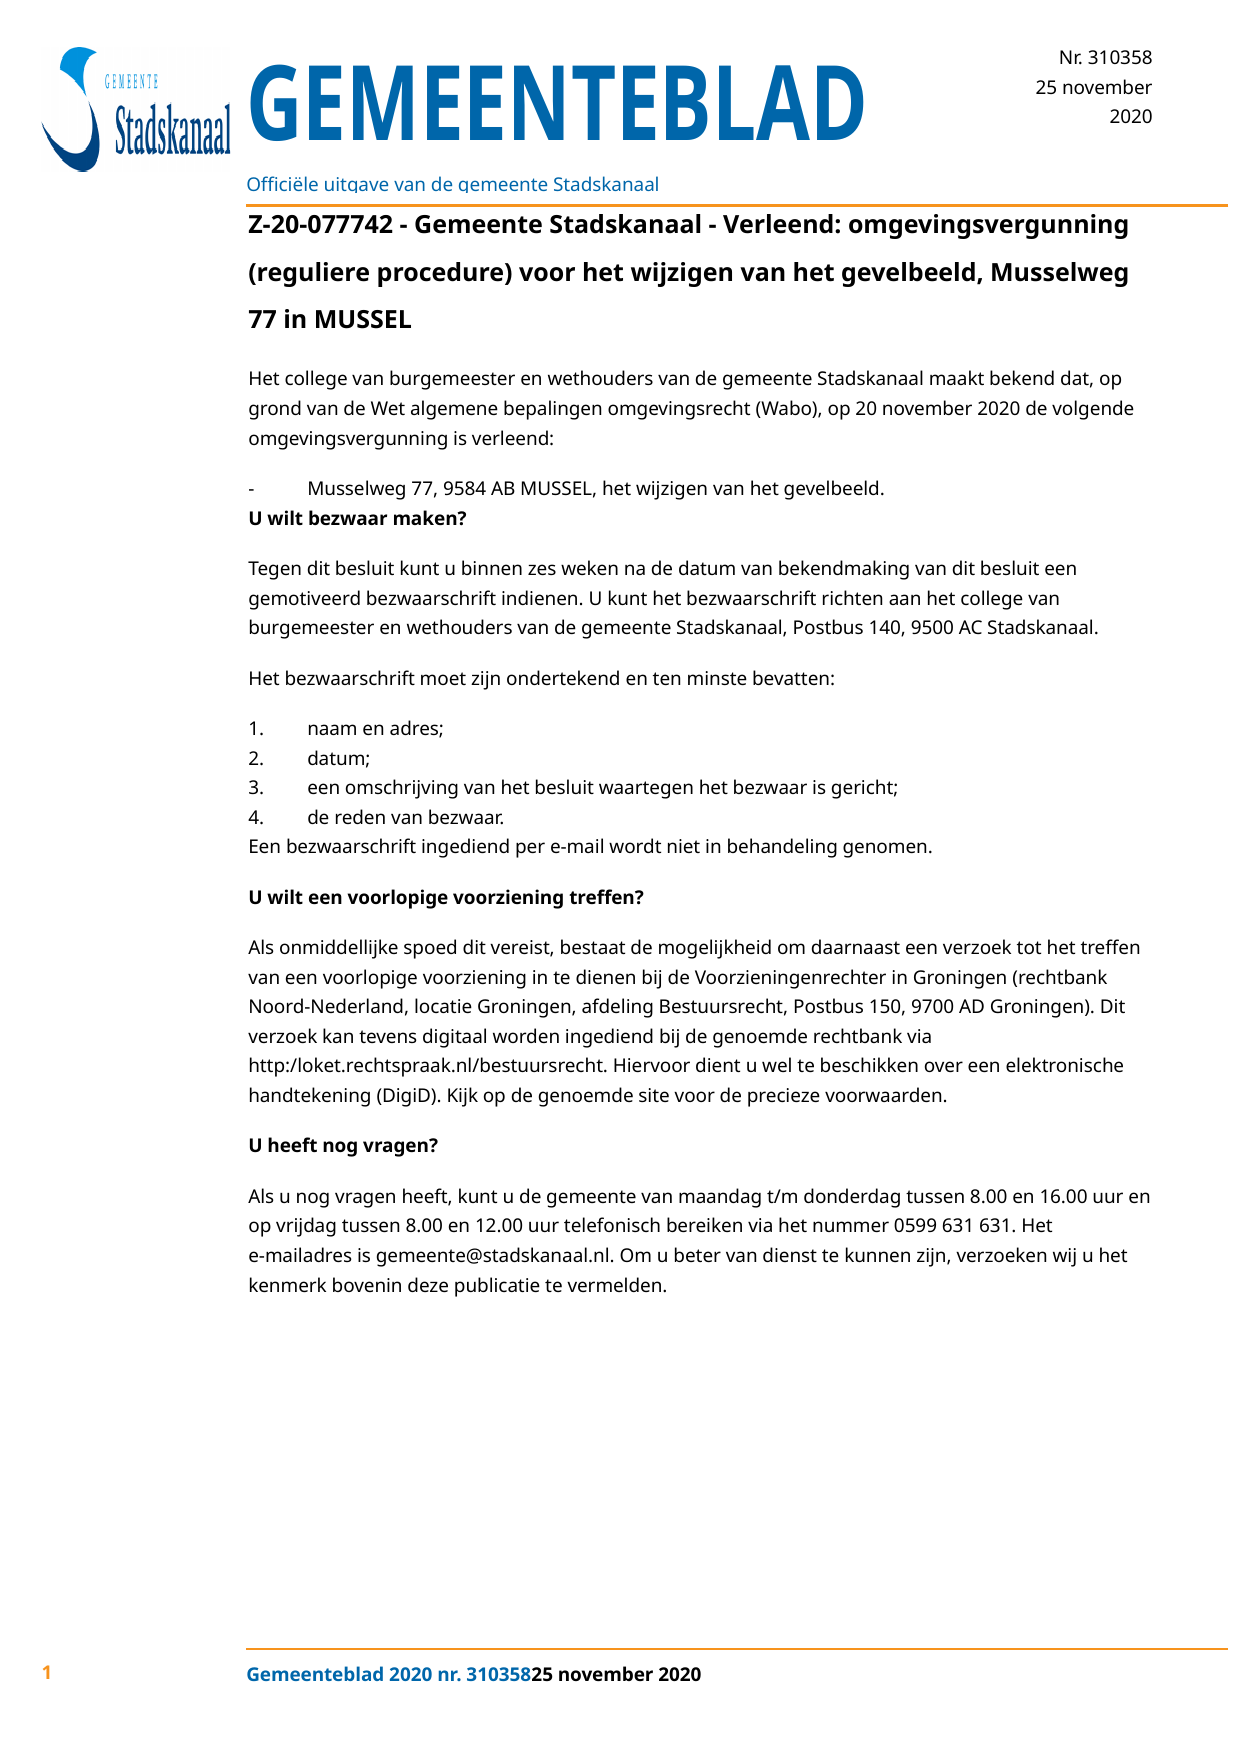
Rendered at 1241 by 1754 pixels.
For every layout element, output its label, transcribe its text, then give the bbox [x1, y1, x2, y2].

list Musselweg 77, 9584 AB MUSSEL, het wijzigen van het gevelbeeld. [248, 475, 1152, 501]
list naam en adres; [248, 715, 1152, 741]
list de reden van bezwaar. [248, 804, 1152, 829]
text U heeft nog vragen? [248, 1133, 1152, 1158]
list een omschrijving van het besluit waartegen het bezwaar is gericht; [248, 774, 1152, 800]
list datum; [248, 745, 1152, 770]
picture [41, 47, 231, 172]
text U wilt een voorlopige voorziening treffen? [248, 884, 1152, 909]
text Z-20-077742 - Gemeente Stadskanaal - Verleend: omgevingsvergunning (reguliere procedure) voor het wijzigen van het gevelbeeld, Musselweg 77 in MUSSEL [248, 207, 1152, 336]
text Als u nog vragen heeft, kunt u de gemeente van maandag t/m donderdag tussen 8.00 en 16.00 uur en op vrijdag tussen 8.00 en 12.00 uur telefonisch bereiken via het nummer 0599 631 631. Het e‑mailadres is gemeente@stadskanaal.nl. Om u beter van dienst te kunnen zijn, verzoeken wij u het kenmerk bovenin deze publicatie te vermelden. [248, 1183, 1152, 1297]
text U wilt bezwaar maken? [248, 505, 1152, 530]
text Het college van burgemeester en wethouders van de gemeente Stadskanaal maakt bekend dat, op grond van de Wet algemene bepalingen omgevingsrecht (Wabo), op 20 november 2020 de volgende omgevingsvergunning is verleend: [248, 366, 1152, 450]
text Een bezwaarschrift ingediend per e-mail wordt niet in behandeling genomen. [248, 833, 1152, 859]
text Het bezwaarschrift moet zijn ondertekend en ten minste bevatten: [248, 665, 1152, 690]
text Tegen dit besluit kunt u binnen zes weken na de datum van bekendmaking van dit besluit een gemotiveerd bezwaarschrift indienen. U kunt het bezwaarschrift richten aan het college van burgemeester en wethouders van de gemeente Stadskanaal, Postbus 140, 9500 AC Stadskanaal. [248, 555, 1152, 640]
text Als onmiddellijke spoed dit vereist, bestaat de mogelijkheid om daarnaast een verzoek tot het treffen van een voorlopige voorziening in te dienen bij de Voorzieningenrechter in Groningen (rechtbank Noord-Nederland, locatie Groningen, afdeling Bestuursrecht, Postbus 150, 9700 AD Groningen). Dit verzoek kan tevens digitaal worden ingediend bij de genoemde rechtbank via http:/loket.rechtspraak.nl/bestuursrecht. Hiervoor dient u wel te beschikken over een elektronische handtekening (DigiD). Kijk op de genoemde site voor de precieze voorwaarden. [248, 934, 1152, 1108]
